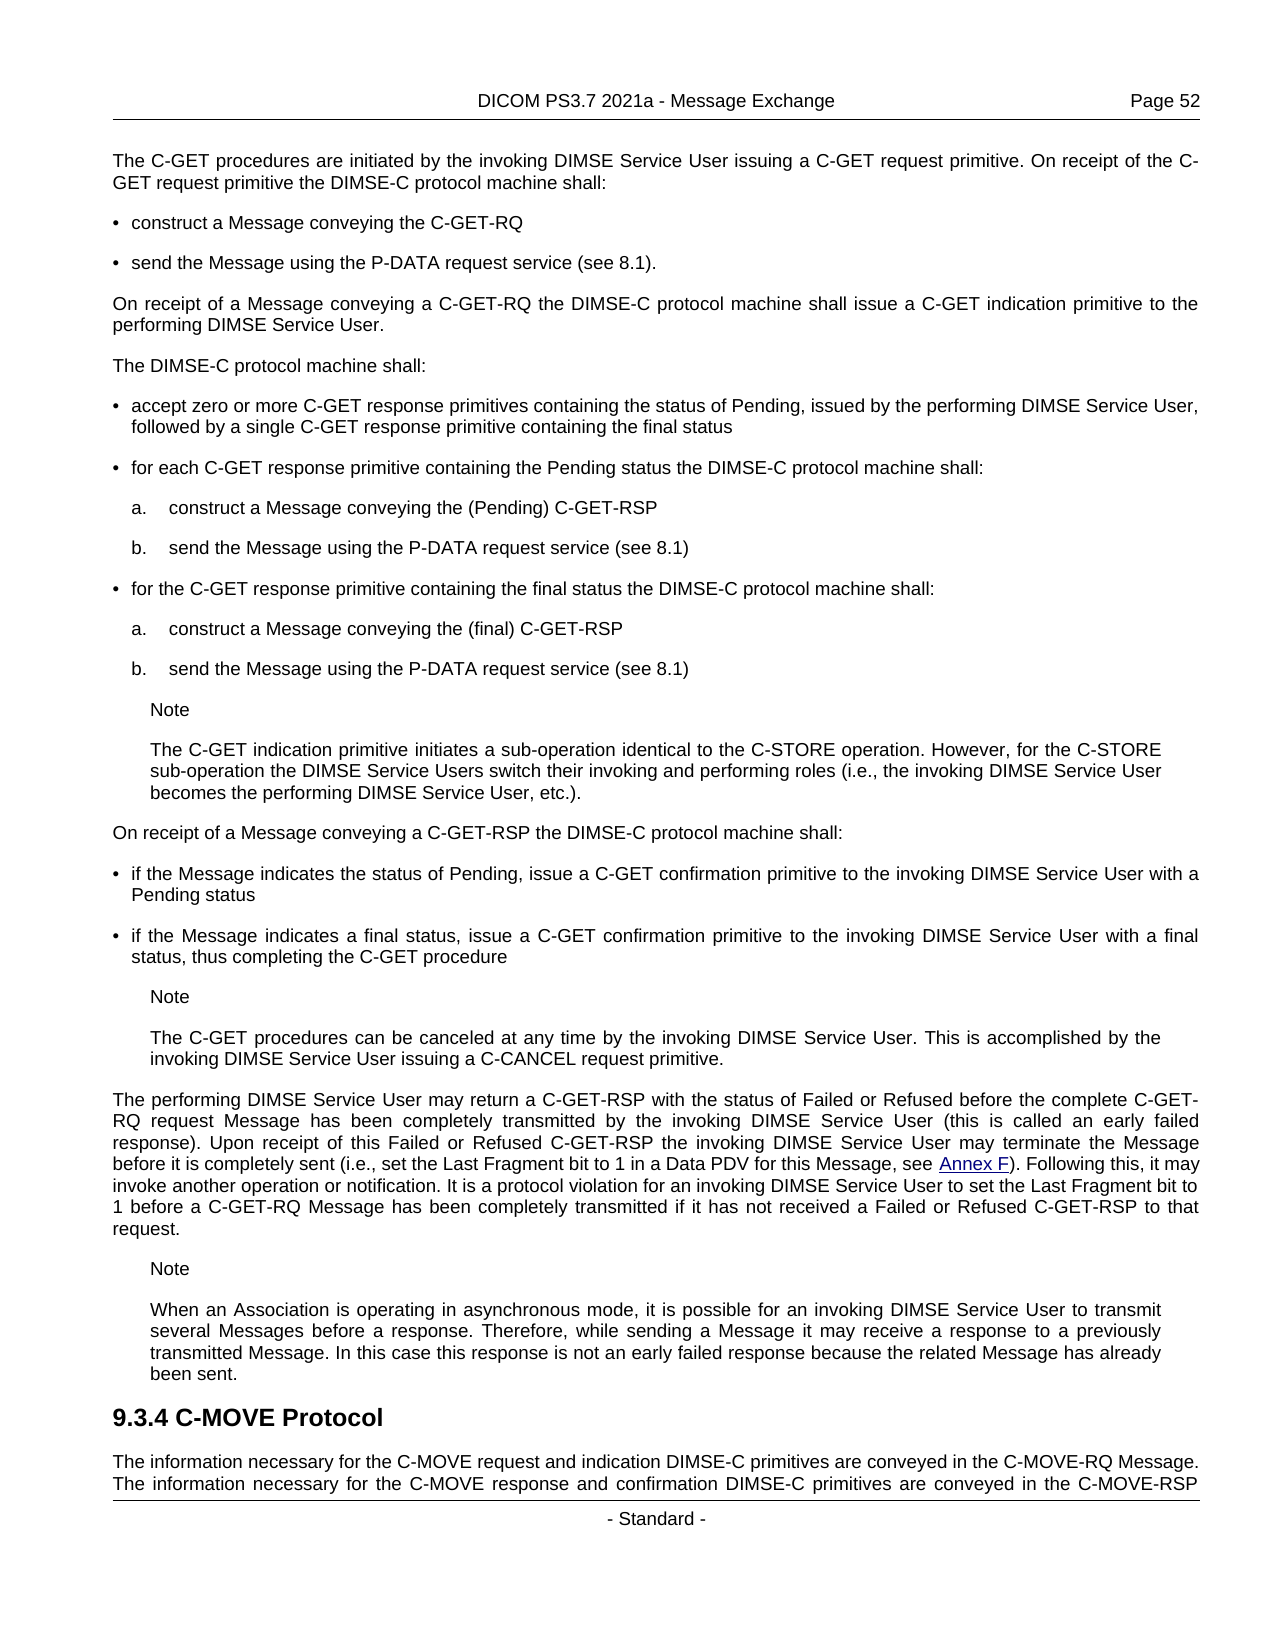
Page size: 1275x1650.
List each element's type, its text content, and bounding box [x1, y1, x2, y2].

text The C-GET procedures can be canceled at any time by the invoking DIMSE Service User. This is accomplished by the invoking DIMSE Service User issuing a C-CANCEL request primitive. [150, 1027, 1162, 1070]
text Note [150, 1258, 1162, 1280]
text The C-GET procedures are initiated by the invoking DIMSE Service User issuing a C-GET request primitive. On receipt of the C-GET request primitive the DIMSE-C protocol machine shall: [112, 150, 1200, 193]
text On receipt of a Message conveying a C-GET-RSP the DIMSE-C protocol machine shall: [112, 822, 1200, 844]
text 9.3.4 C-MOVE Protocol [112, 1403, 1200, 1432]
text Note [150, 986, 1162, 1008]
text a. construct a Message conveying the (Pending) C-GET-RSP [131, 497, 1200, 518]
text • construct a Message conveying the C-GET-RQ [112, 212, 1200, 233]
text The information necessary for the C-MOVE request and indication DIMSE-C primitives are conveyed in the C-MOVE-RQ Message. The information necessary for the C-MOVE response and confirmation DIMSE-C primitives are conveyed in the C-MOVE-RSP [112, 1451, 1200, 1494]
text The C-GET indication primitive initiates a sub-operation identical to the C-STORE operation. However, for the C-STORE sub-operation the DIMSE Service Users switch their invoking and performing roles (i.e., the invoking DIMSE Service User becomes the performing DIMSE Service User, etc.). [150, 739, 1162, 803]
text Note [150, 698, 1162, 720]
text • if the Message indicates a final status, issue a C-GET confirmation primitive to the invoking DIMSE Service User with a final status, thus completing the C-GET procedure [112, 924, 1200, 967]
text a. construct a Message conveying the (final) C-GET-RSP [131, 618, 1200, 639]
text • send the Message using the P-DATA request service (see 8.1). [112, 252, 1200, 274]
text When an Association is operating in asynchronous mode, it is possible for an invoking DIMSE Service User to transmit several Messages before a response. Therefore, while sending a Message it may receive a response to a previously transmitted Message. In this case this response is not an early failed response because the related Message has already been sent. [150, 1298, 1162, 1385]
text • accept zero or more C-GET response primitives containing the status of Pending, issued by the performing DIMSE Service User, followed by a single C-GET response primitive containing the final status [112, 395, 1200, 438]
text • for each C-GET response primitive containing the Pending status the DIMSE-C protocol machine shall: [112, 457, 1200, 478]
text The performing DIMSE Service User may return a C-GET-RSP with the status of Failed or Refused before the complete C-GET-RQ request Message has been completely transmitted by the invoking DIMSE Service User (this is called an early failed response). Upon receipt of this Failed or Refused C-GET-RSP the invoking DIMSE Service User may terminate the Message before it is completely sent (i.e., set the Last Fragment bit to 1 in a Data PDV for this Message, see Annex F). Following this, it may invoke another operation or notification. It is a protocol violation for an invoking DIMSE Service User to set the Last Fragment bit to 1 before a C-GET-RQ Message has been completely transmitted if it has not received a Failed or Refused C-GET-RSP to that request. [112, 1088, 1200, 1239]
text On receipt of a Message conveying a C-GET-RQ the DIMSE-C protocol machine shall issue a C-GET indication primitive to the performing DIMSE Service User. [112, 292, 1200, 336]
text The DIMSE-C protocol machine shall: [112, 354, 1200, 376]
text b. send the Message using the P-DATA request service (see 8.1) [131, 658, 1200, 680]
text • for the C-GET response primitive containing the final status the DIMSE-C protocol machine shall: [112, 577, 1200, 599]
text b. send the Message using the P-DATA request service (see 8.1) [131, 537, 1200, 559]
text • if the Message indicates the status of Pending, issue a C-GET confirmation primitive to the invoking DIMSE Service User with a Pending status [112, 862, 1200, 906]
